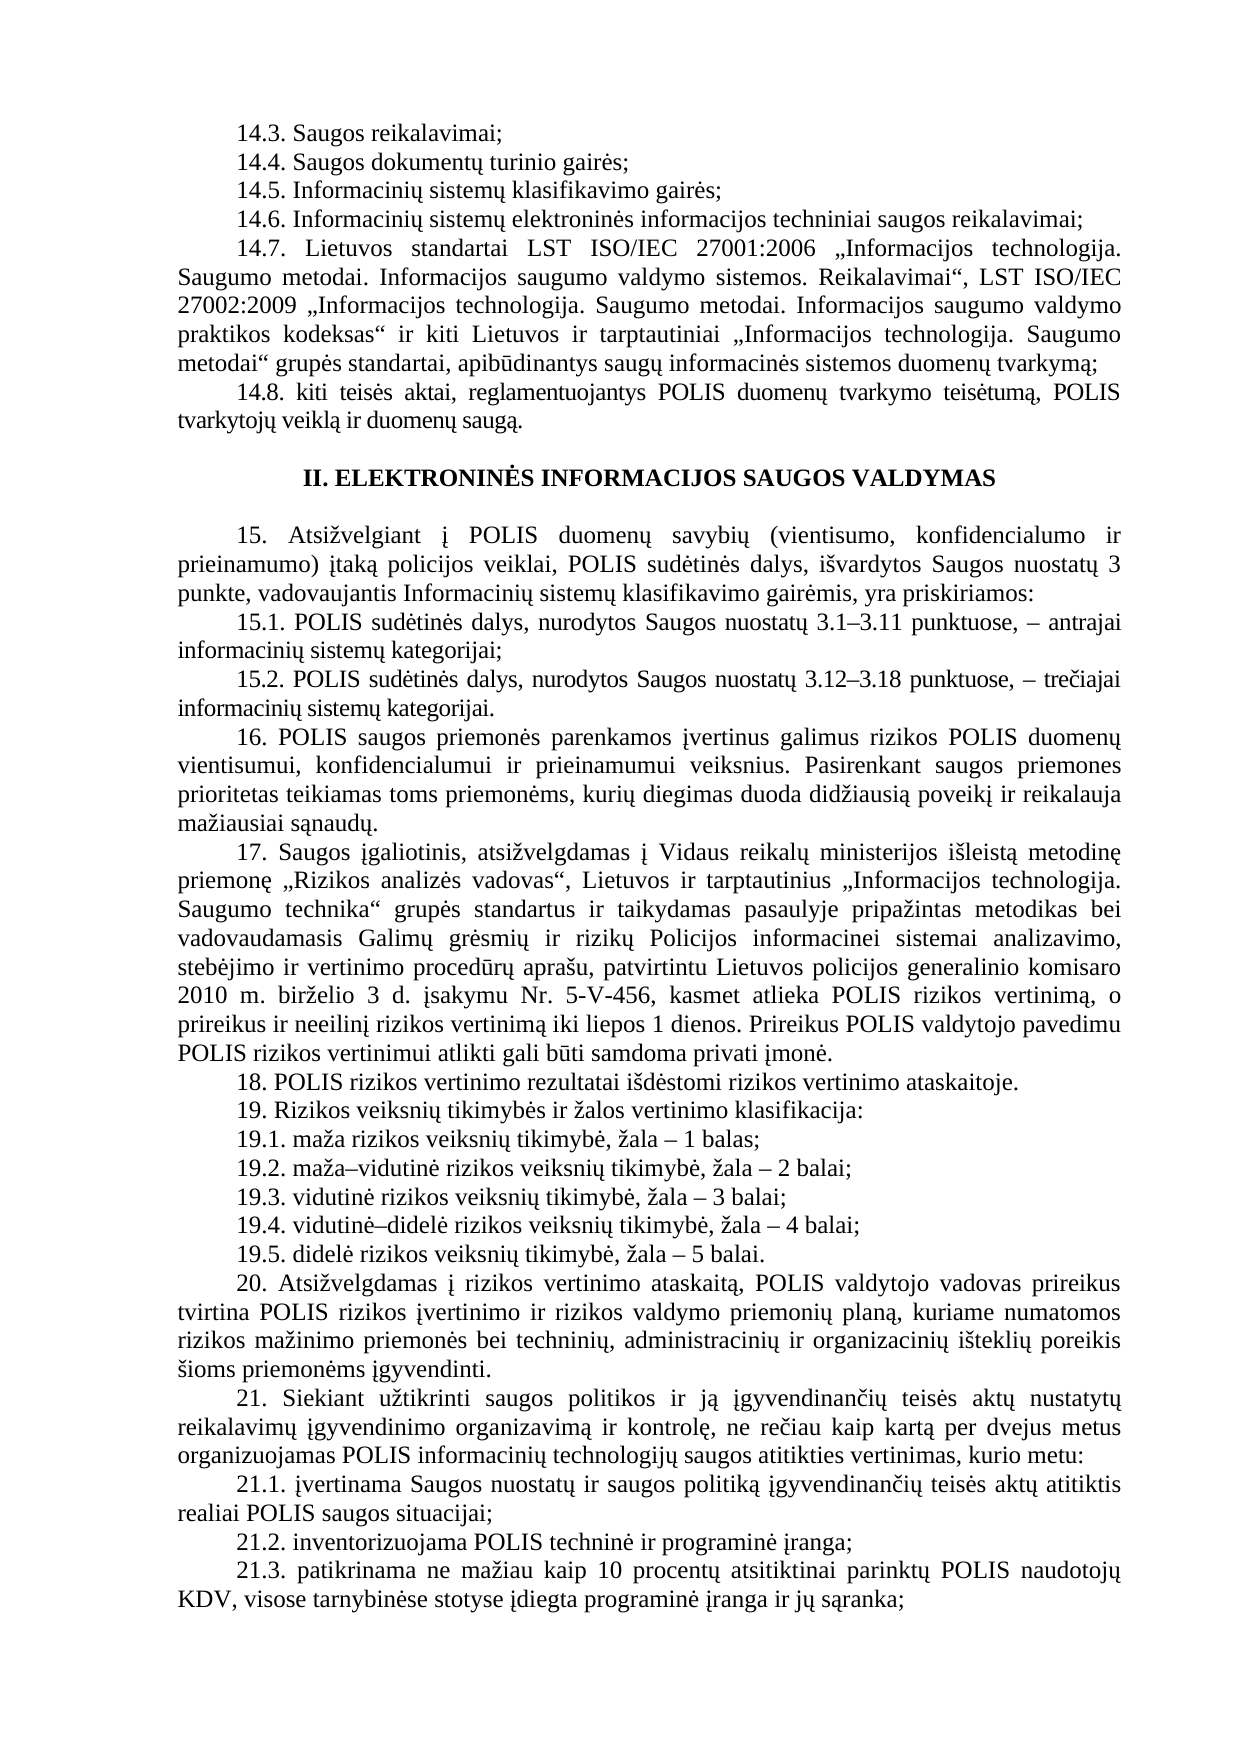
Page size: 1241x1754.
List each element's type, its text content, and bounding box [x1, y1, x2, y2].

text 14.6. Informacinių sistemų elektroninės informacijos techniniai saugos reikalavimai; [177, 204, 1122, 233]
text II. ELEKTRONINĖS INFORMACIJOS SAUGOS VALDYMAS [177, 463, 1122, 492]
text 21.3. patikrinama ne mažiau kaip 10 procentų atsitiktinai parinktų POLIS naudotojų KDV, visose tarnybinėse stotyse įdiegta programinė įranga ir jų sąranka; [177, 1556, 1122, 1613]
text 19.2. maža–vidutinė rizikos veiksnių tikimybė, žala – 2 balai; [177, 1153, 1122, 1182]
text 15.2. POLIS sudėtinės dalys, nurodytos Saugos nuostatų 3.12–3.18 punktuose, – trečiajai informacinių sistemų kategorijai. [177, 664, 1122, 722]
text 15.1. POLIS sudėtinės dalys, nurodytos Saugos nuostatų 3.1–3.11 punktuose, – antrajai informacinių sistemų kategorijai; [177, 607, 1122, 664]
text 17. Saugos įgaliotinis, atsižvelgdamas į Vidaus reikalų ministerijos išleistą metodinę priemonę „Rizikos analizės vadovas“, Lietuvos ir tarptautinius „Informacijos technologija. Saugumo technika“ grupės standartus ir taikydamas pasaulyje pripažintas metodikas bei vadovaudamasis Galimų grėsmių ir rizikų Policijos informacinei sistemai analizavimo, stebėjimo ir vertinimo procedūrų aprašu, patvirtintu Lietuvos policijos generalinio komisaro 2010 m. birželio 3 d. įsakymu Nr. 5-V-456, kasmet atlieka POLIS rizikos vertinimą, o prireikus ir neeilinį rizikos vertinimą iki liepos 1 dienos. Prireikus POLIS valdytojo pavedimu POLIS rizikos vertinimui atlikti gali būti samdoma privati įmonė. [177, 837, 1122, 1067]
text 15. Atsižvelgiant į POLIS duomenų savybių (vientisumo, konfidencialumo ir prieinamumo) įtaką policijos veiklai, POLIS sudėtinės dalys, išvardytos Saugos nuostatų 3 punkte, vadovaujantis Informacinių sistemų klasifikavimo gairėmis, yra priskiriamos: [177, 521, 1122, 607]
text 19.4. vidutinė–didelė rizikos veiksnių tikimybė, žala – 4 balai; [177, 1211, 1122, 1239]
text 21.2. inventorizuojama POLIS techninė ir programinė įranga; [177, 1527, 1122, 1556]
text 20. Atsižvelgdamas į rizikos vertinimo ataskaitą, POLIS valdytojo vadovas prireikus tvirtina POLIS rizikos įvertinimo ir rizikos valdymo priemonių planą, kuriame numatomos rizikos mažinimo priemonės bei techninių, administracinių ir organizacinių išteklių poreikis šioms priemonėms įgyvendinti. [177, 1268, 1122, 1383]
text 14.5. Informacinių sistemų klasifikavimo gairės; [177, 176, 1122, 204]
text 14.3. Saugos reikalavimai; [177, 118, 1122, 147]
text 21. Siekiant užtikrinti saugos politikos ir ją įgyvendinančių teisės aktų nustatytų reikalavimų įgyvendinimo organizavimą ir kontrolę, ne rečiau kaip kartą per dvejus metus organizuojamas POLIS informacinių technologijų saugos atitikties vertinimas, kurio metu: [177, 1383, 1122, 1469]
text 19.3. vidutinė rizikos veiksnių tikimybė, žala – 3 balai; [177, 1182, 1122, 1211]
text 19.5. didelė rizikos veiksnių tikimybė, žala – 5 balai. [177, 1239, 1122, 1268]
text 21.1. įvertinama Saugos nuostatų ir saugos politiką įgyvendinančių teisės aktų atitiktis realiai POLIS saugos situacijai; [177, 1469, 1122, 1527]
text 19.1. maža rizikos veiksnių tikimybė, žala – 1 balas; [177, 1124, 1122, 1153]
text 18. POLIS rizikos vertinimo rezultatai išdėstomi rizikos vertinimo ataskaitoje. [177, 1067, 1122, 1096]
text 14.8. kiti teisės aktai, reglamentuojantys POLIS duomenų tvarkymo teisėtumą, POLIS tvarkytojų veiklą ir duomenų saugą. [177, 377, 1122, 434]
text 16. POLIS saugos priemonės parenkamos įvertinus galimus rizikos POLIS duomenų vientisumui, konfidencialumui ir prieinamumui veiksnius. Pasirenkant saugos priemones prioritetas teikiamas toms priemonėms, kurių diegimas duoda didžiausią poveikį ir reikalauja mažiausiai sąnaudų. [177, 722, 1122, 837]
text 14.4. Saugos dokumentų turinio gairės; [177, 147, 1122, 176]
text 19. Rizikos veiksnių tikimybės ir žalos vertinimo klasifikacija: [177, 1096, 1122, 1124]
text 14.7. Lietuvos standartai LST ISO/IEC 27001:2006 „Informacijos technologija. Saugumo metodai. Informacijos saugumo valdymo sistemos. Reikalavimai“, LST ISO/IEC 27002:2009 „Informacijos technologija. Saugumo metodai. Informacijos saugumo valdymo praktikos kodeksas“ ir kiti Lietuvos ir tarptautiniai „Informacijos technologija. Saugumo metodai“ grupės standartai, apibūdinantys saugų informacinės sistemos duomenų tvarkymą; [177, 233, 1122, 377]
